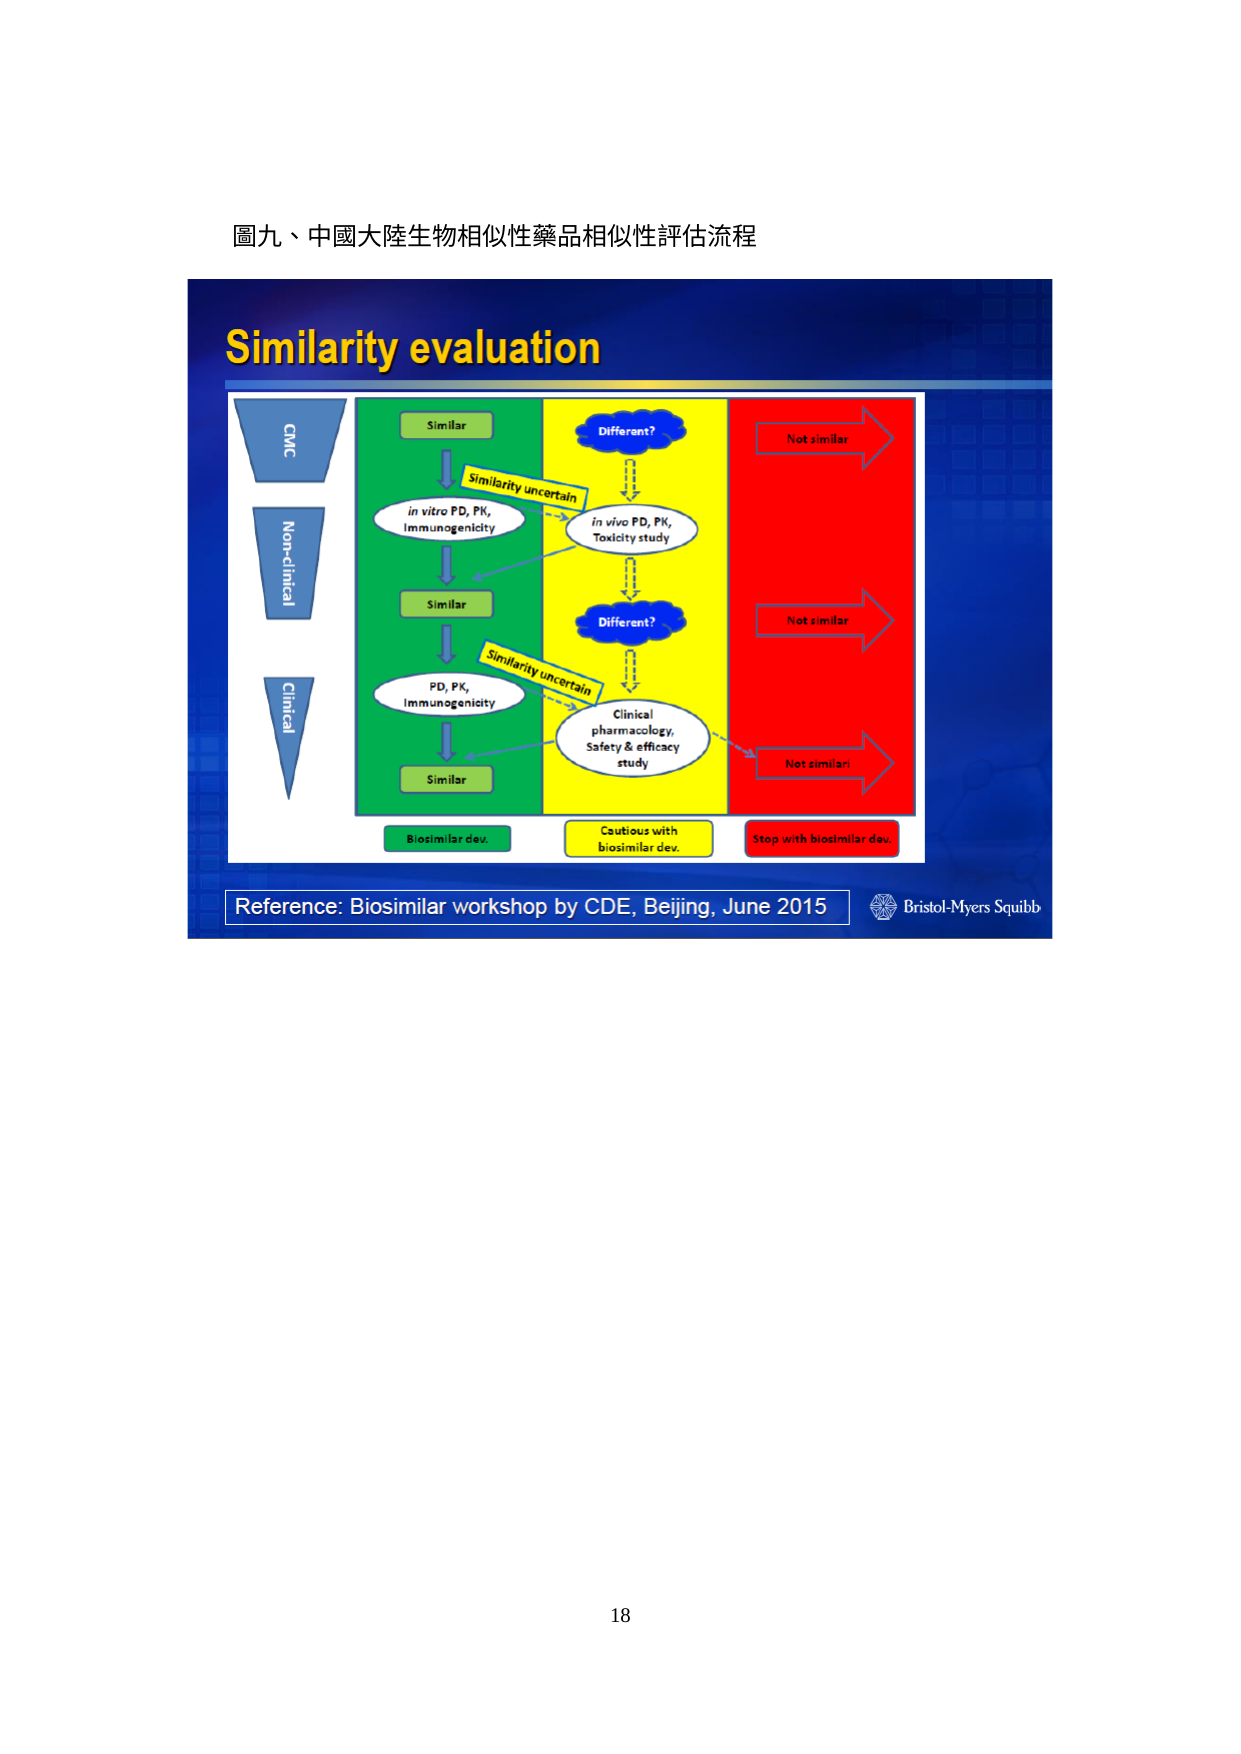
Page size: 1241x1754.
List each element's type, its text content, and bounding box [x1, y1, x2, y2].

picture [187, 279, 1053, 939]
text 圖九、中國大陸生物相似性藥品相似性評估流程 [232, 216, 1053, 253]
